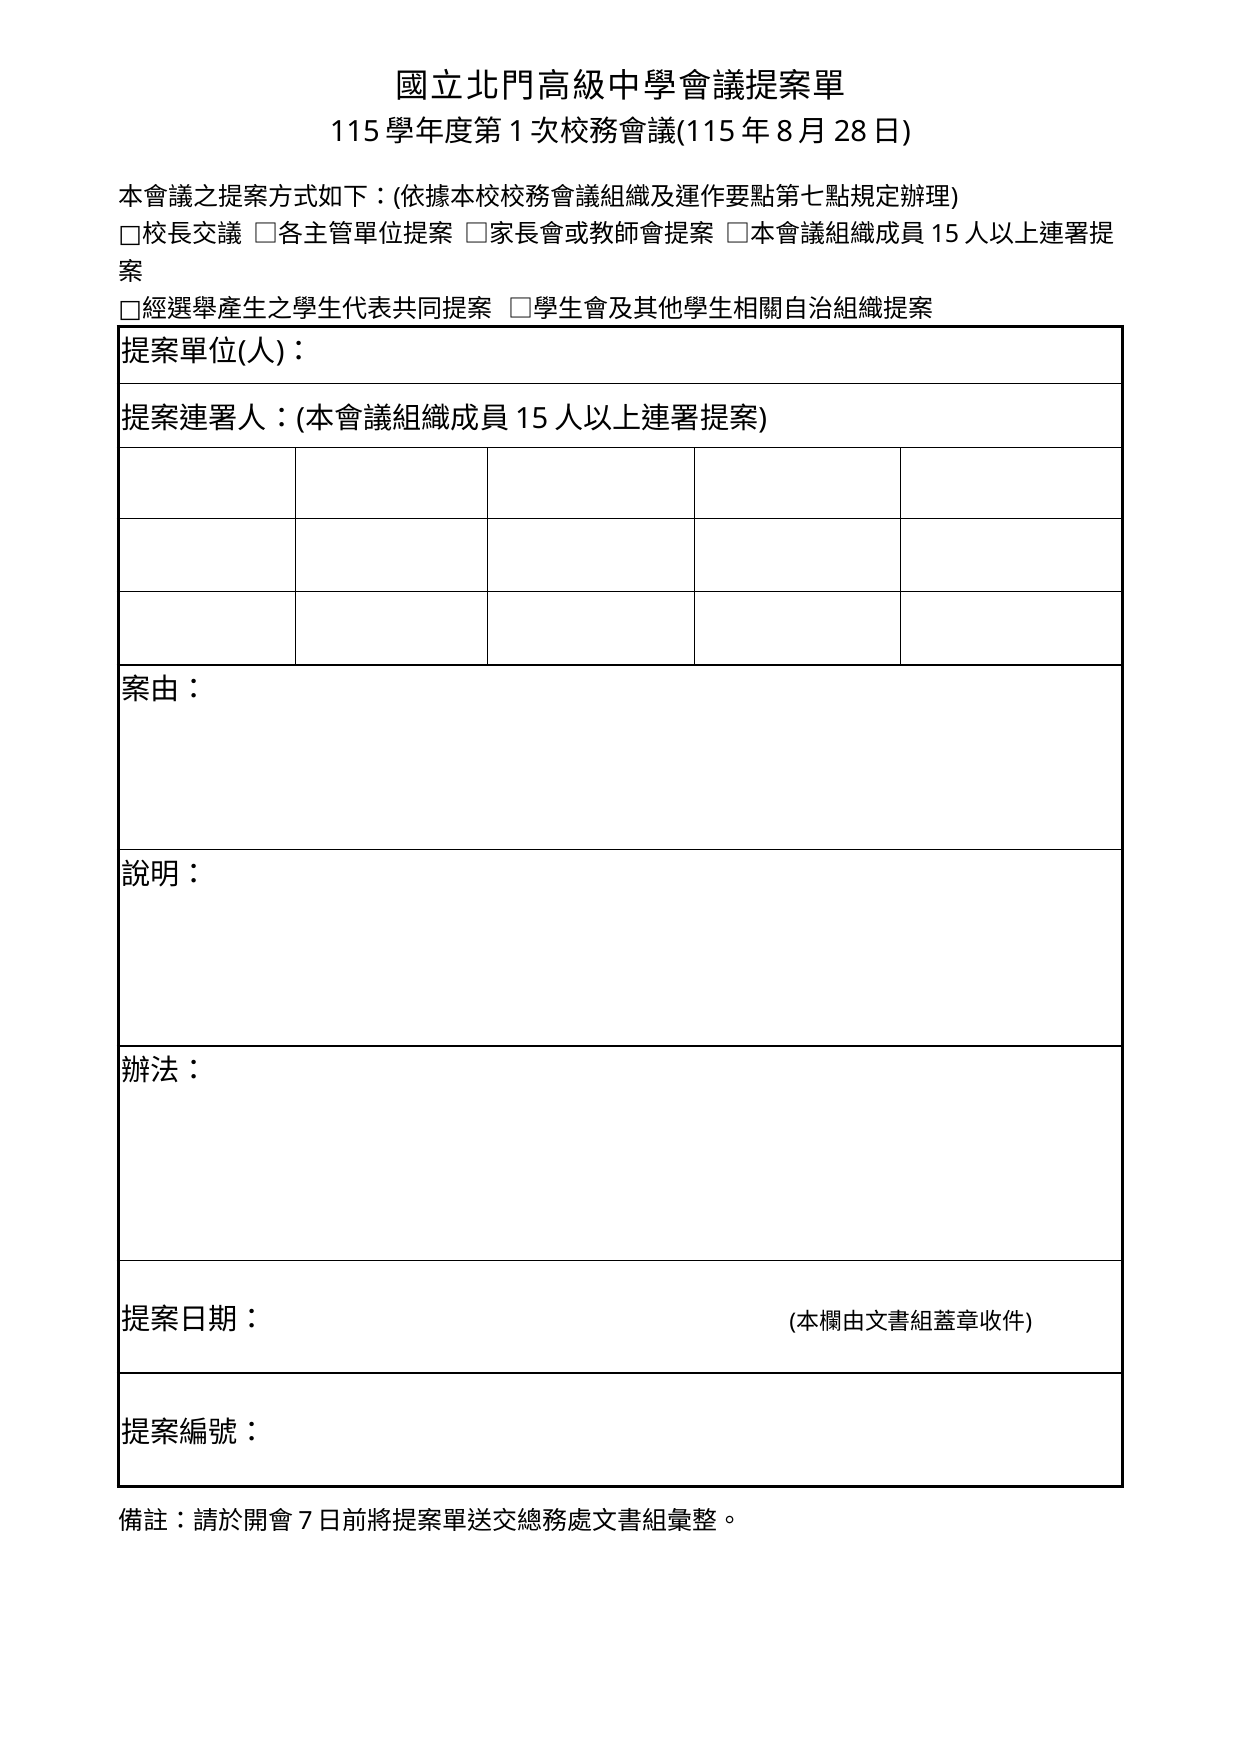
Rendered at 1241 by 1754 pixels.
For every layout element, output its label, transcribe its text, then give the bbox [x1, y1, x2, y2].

table_cell 提案編號： [120, 1374, 1121, 1485]
table_cell 提案連署人：(本會議組織成員15人以上連署提案) [120, 384, 1121, 447]
table_cell [695, 519, 900, 591]
table_cell [488, 592, 694, 664]
text 備註：請於開會7日前將提案單送交總務處文書組彙整。 [118, 1501, 1122, 1537]
table_cell [901, 519, 1121, 591]
table_header 提案單位(人)： [120, 328, 1121, 383]
table_cell [901, 592, 1121, 664]
table_cell [488, 519, 694, 591]
text 115學年度第1次校務會議(115年8月28日) [118, 107, 1122, 150]
table_cell [296, 519, 487, 591]
table_cell [120, 448, 295, 518]
text □經選舉產生之學生代表共同提案 □學生會及其他學生相關自治組織提案 [118, 287, 1122, 325]
table_cell [695, 592, 900, 664]
table_cell 案由： [120, 666, 1121, 849]
table_cell [296, 448, 487, 518]
table_cell 辦法： [120, 1047, 1121, 1260]
table_cell [120, 519, 295, 591]
text □校長交議 □各主管單位提案 □家長會或教師會提案 □本會議組織成員15人以上連署提案 [118, 212, 1122, 287]
table_cell [695, 448, 900, 518]
table_cell [488, 448, 694, 518]
table_cell [296, 592, 487, 664]
text 本會議之提案方式如下：(依據本校校務會議組織及運作要點第七點規定辦理) [118, 175, 1122, 212]
table_cell 說明： [120, 850, 1121, 1045]
table_cell [901, 448, 1121, 518]
text 國立北門高級中學會議提案單 [118, 59, 1122, 107]
table_cell [120, 592, 295, 664]
table_cell 提案日期： (本欄由文書組蓋章收件) [120, 1261, 1121, 1372]
